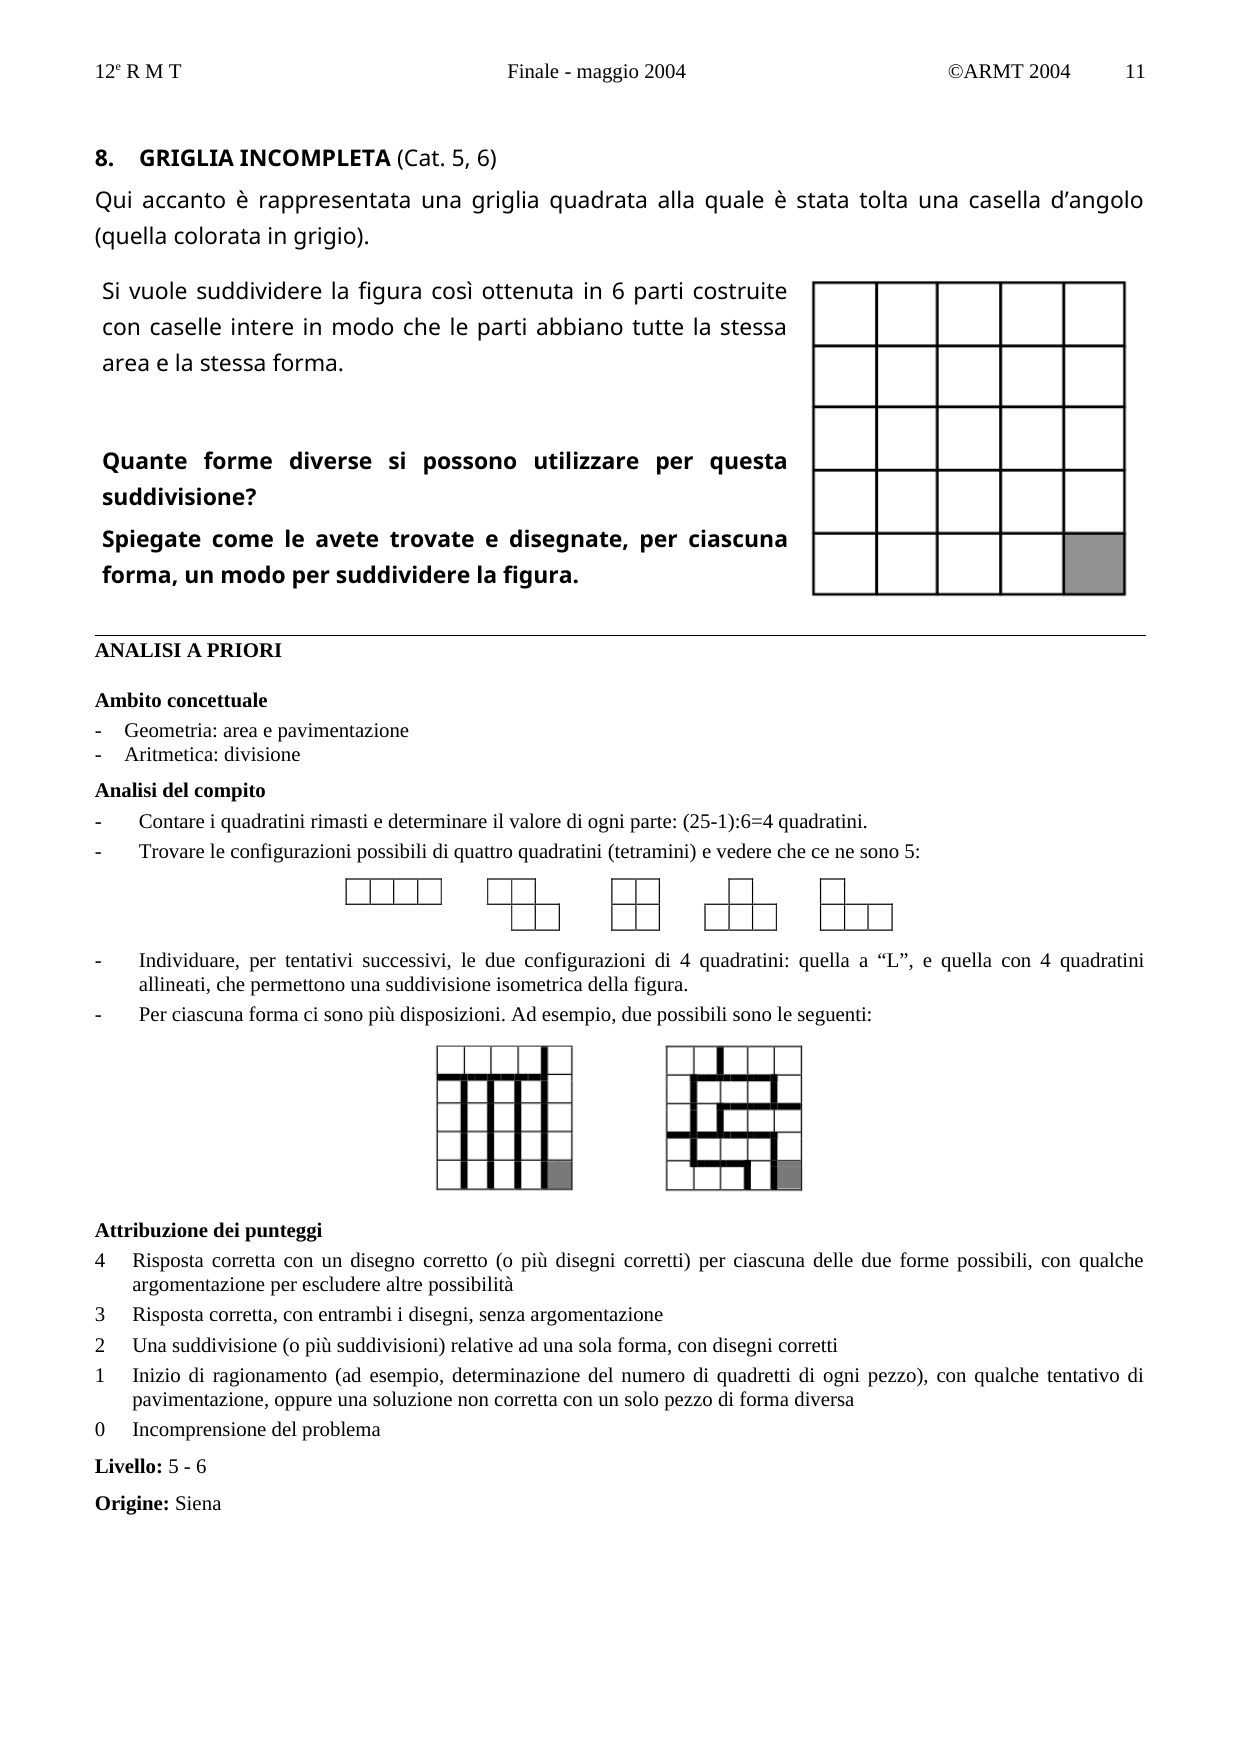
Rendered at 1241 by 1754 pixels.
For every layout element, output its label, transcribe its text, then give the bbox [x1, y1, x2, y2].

text - Geometria: area e pavimentazione [94, 718, 1146, 742]
text Ambito concettuale [94, 687, 1146, 712]
text Analisi del compito [94, 778, 1146, 802]
picture [803, 272, 1139, 607]
text 4 Risposta corretta con un disegno corretto (o più disegni corretti) per ciascuna delle due forme possibili, con qualche argomentazione per escludere altre possibilità [94, 1248, 1146, 1296]
text Origine: Siena [94, 1491, 1146, 1514]
picture [419, 1032, 822, 1206]
text 3 Risposta corretta, con entrambi i disegni, senza argomentazione [94, 1302, 1146, 1326]
text Attribuzione dei punteggi [94, 1218, 1146, 1242]
table_header Si vuole suddividere la figura così ottenuta in 6 parti costruite con caselle intere in modo che le parti abbiano tutte la stessa area e la stessa forma. Quante forme diverse si possono utilizzare per questa suddivisione? Spiegate come le avete trovate e disegnate, per ciascuna forma, un modo per suddividere la figura. [95, 269, 796, 610]
text - Aritmetica: divisione [94, 742, 1146, 766]
text Livello: 5 - 6 [94, 1454, 1146, 1478]
text 8. GRIGLIA INCOMPLETA (Cat. 5, 6) [94, 142, 1146, 173]
text - Individuare, per tentativi successivi, le due configurazioni di 4 quadratini: quella a “L”, e quella con 4 quadratini allineati, che permettono una suddivisione isometrica della figura. [94, 948, 1146, 996]
text 2 Una suddivisione (o più suddivisioni) relative ad una sola forma, con disegni corretti [94, 1333, 1146, 1357]
text - Trovare le configurazioni possibili di quattro quadratini (tetramini) e vedere che ce ne sono 5: [94, 839, 1146, 863]
text 1 Inizio di ragionamento (ad esempio, determinazione del numero di quadretti di ogni pezzo), con qualche tentativo di pavimentazione, oppure una soluzione non corretta con un solo pezzo di forma diversa [94, 1363, 1146, 1411]
text 0 Incomprensione del problema [94, 1417, 1146, 1441]
picture [333, 869, 907, 942]
table_header [796, 269, 1146, 610]
text ANALISI A PRIORI [94, 636, 1146, 662]
text Qui accanto è rappresentata una griglia quadrata alla quale è stata tolta una casella d’angolo (quella colorata in grigio). [94, 184, 1146, 251]
text - Per ciascuna forma ci sono più disposizioni. Ad esempio, due possibili sono le seguenti: [94, 1002, 1146, 1026]
text - Contare i quadratini rimasti e determinare il valore di ogni parte: (25-1):6=4 quadratini. [94, 809, 1146, 833]
